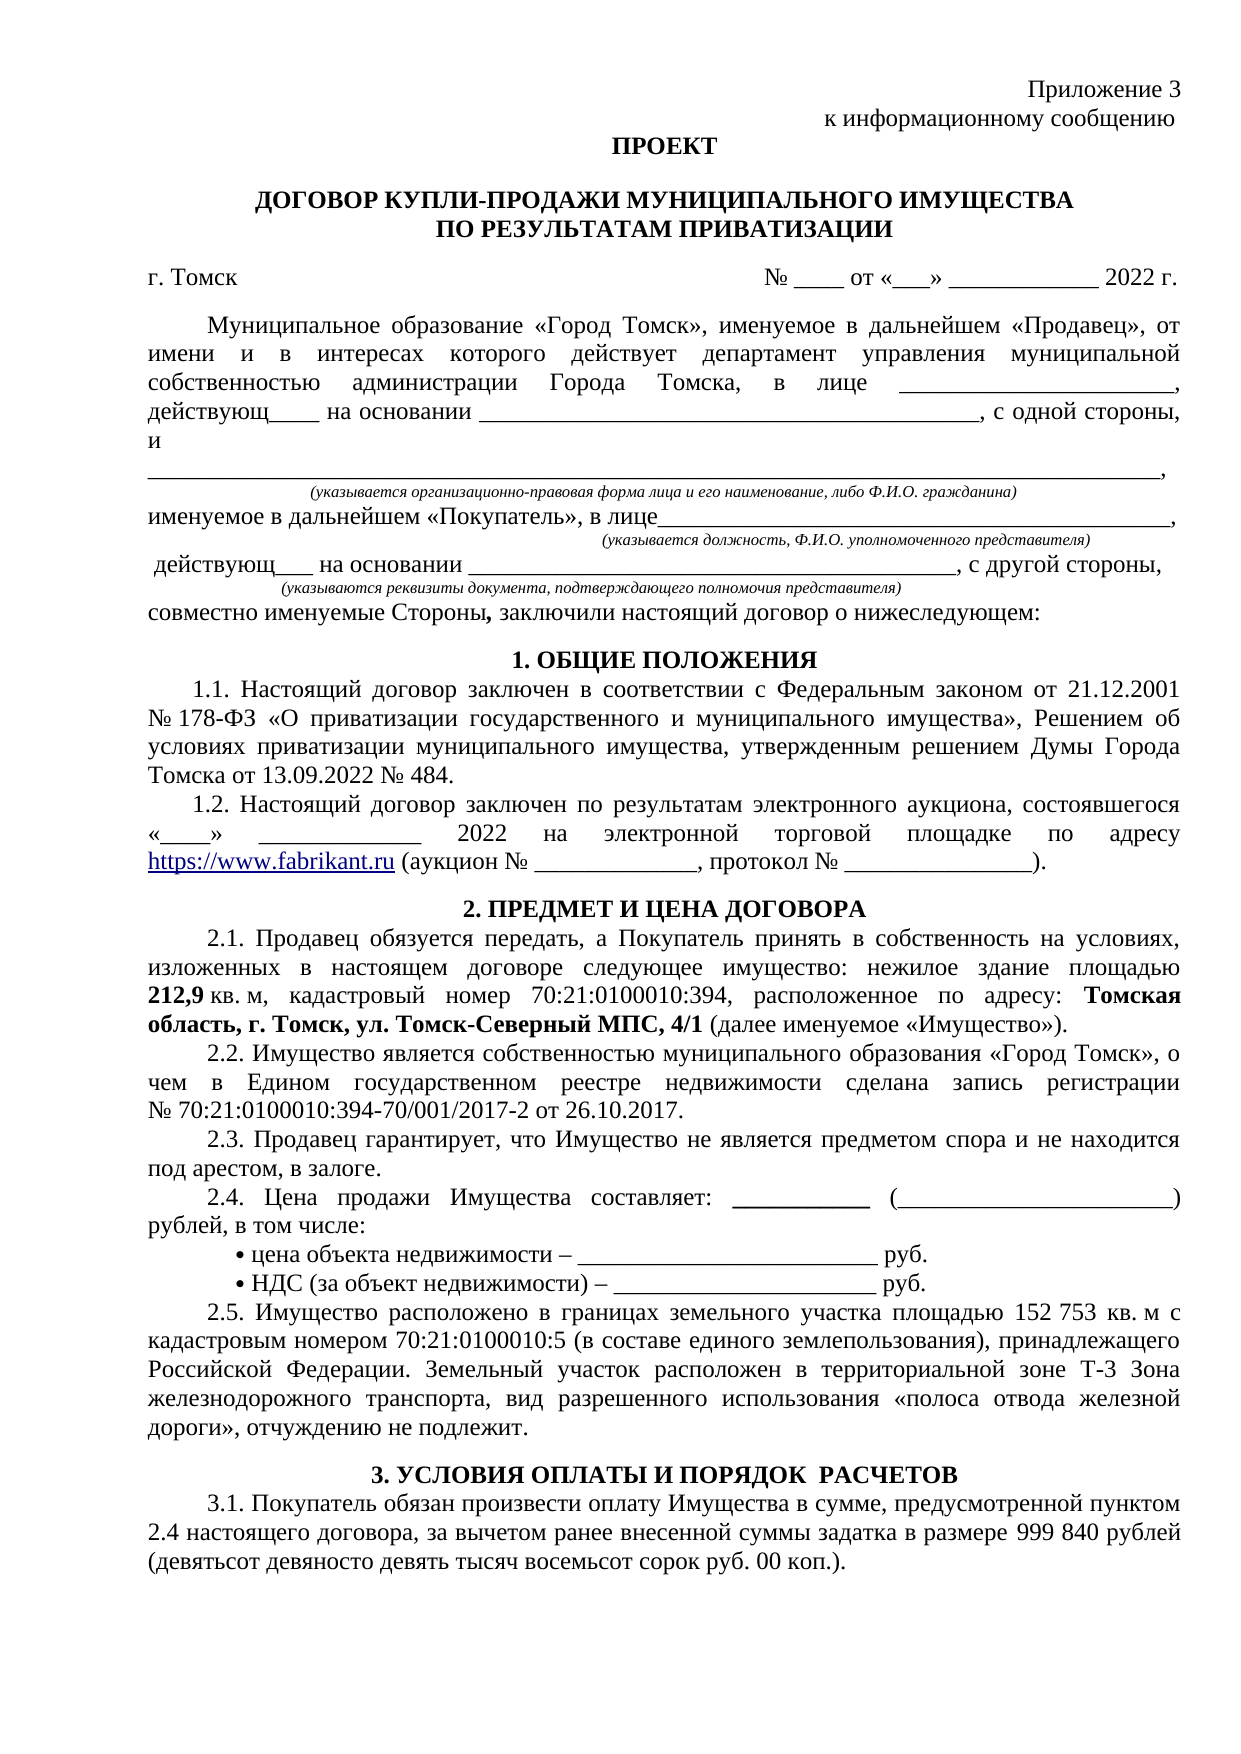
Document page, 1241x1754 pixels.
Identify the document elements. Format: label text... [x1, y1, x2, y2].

text 2.4. Цена продажи Имущества составляет: ___________ (______________________) рублей, в том числе: [148, 1182, 1181, 1239]
text г. Томск № ____ от «___» ____________ 2022 г. [148, 262, 1181, 291]
text 2.1. Продавец обязуется передать, а Покупатель принять в собственность на условиях, изложенных в настоящем договоре следующее имущество: нежилое здание площадью 212,9 кв. м, кадастровый номер 70:21:0100010:394, расположенное по адресу: Томская область, г. Томск, ул. Томск-Северный МПС, 4/1 (далее именуемое «Имущество»). [148, 923, 1181, 1038]
text ПРОЕКТ [148, 131, 1181, 160]
text (указывается организационно-правовая форма лица и его наименование, либо Ф.И.О. гражданина) [148, 482, 1181, 501]
text действующ___ на основании _______________________________________, с другой стороны, [148, 549, 1181, 578]
text (указывается должность, Ф.И.О. уполномоченного представителя) [148, 530, 1181, 549]
text 2.3. Продавец гарантирует, что Имущество не является предметом спора и не находится под арестом, в залоге. [148, 1124, 1181, 1182]
text именуемое в дальнейшем «Покупатель», в лице_________________________________________, [148, 501, 1181, 530]
text 2. ПРЕДМЕТ И ЦЕНА ДОГОВОРА [148, 894, 1181, 923]
text 2.2. Имущество является собственностью муниципального образования «Город Томск», о чем в Едином государственном реестре недвижимости сделана запись регистрации № 70:21:0100010:394-70/001/2017-2 от 26.10.2017. [148, 1038, 1181, 1124]
list НДС (за объект недвижимости) – _____________________ руб. [236, 1268, 1181, 1297]
text (указываются реквизиты документа, подтверждающего полномочия представителя) [148, 578, 1181, 597]
text ДОГОВОР КУПЛИ-ПРОДАЖИ МУНИЦИПАЛЬНОГО ИМУЩЕСТВА [148, 185, 1181, 214]
text 3. УСЛОВИЯ ОПЛАТЫ И ПОРЯДОК РАСЧЕТОВ [148, 1460, 1181, 1488]
text Муниципальное образование «Город Томск», именуемое в дальнейшем «Продавец», от имени и в интересах которого действует департамент управления муниципальной собственностью администрации Города Томска, в лице ______________________, действующ____ на основании ________________________________________, с одной стороны, и _________________________________________________________________________________, [148, 310, 1181, 482]
text Приложение 3 [148, 74, 1181, 103]
list цена объекта недвижимости – ________________________ руб. [236, 1239, 1181, 1268]
text совместно именуемые Стороны, заключили настоящий договор о нижеследующем: [148, 597, 1181, 626]
text 1. ОБЩИЕ ПОЛОЖЕНИЯ [148, 645, 1181, 674]
text ПО РЕЗУЛЬТАТАМ ПРИВАТИЗАЦИИ [148, 214, 1181, 243]
text 3.1. Покупатель обязан произвести оплату Имущества в сумме, предусмотренной пунктом 2.4 настоящего договора, за вычетом ранее внесенной суммы задатка в размере 999 840 рублей (девятьсот девяносто девять тысяч восемьсот сорок руб. 00 коп.). [148, 1488, 1181, 1575]
text 1.1. Настоящий договор заключен в соответствии с Федеральным законом от 21.12.2001 № 178-ФЗ «О приватизации государственного и муниципального имущества», Решением об условиях приватизации муниципального имущества, утвержденным решением Думы Города Томска от 13.09.2022 № 484. [148, 674, 1181, 789]
text 2.5. Имущество расположено в границах земельного участка площадью 152 753 кв. м с кадастровым номером 70:21:0100010:5 (в составе единого землепользования), принадлежащего Российской Федерации. Земельный участок расположен в территориальной зоне Т-3 Зона железнодорожного транспорта, вид разрешенного использования «полоса отвода железной дороги», отчуждению не подлежит. [148, 1297, 1181, 1441]
text к информационному сообщению [89, 103, 1181, 131]
text 1.2. Настоящий договор заключен по результатам электронного аукциона, состоявшегося «____» _____________ 2022 на электронной торговой площадке по адресу https://www.fabrikant.ru (аукцион № _____________, протокол № _______________). [148, 789, 1181, 875]
